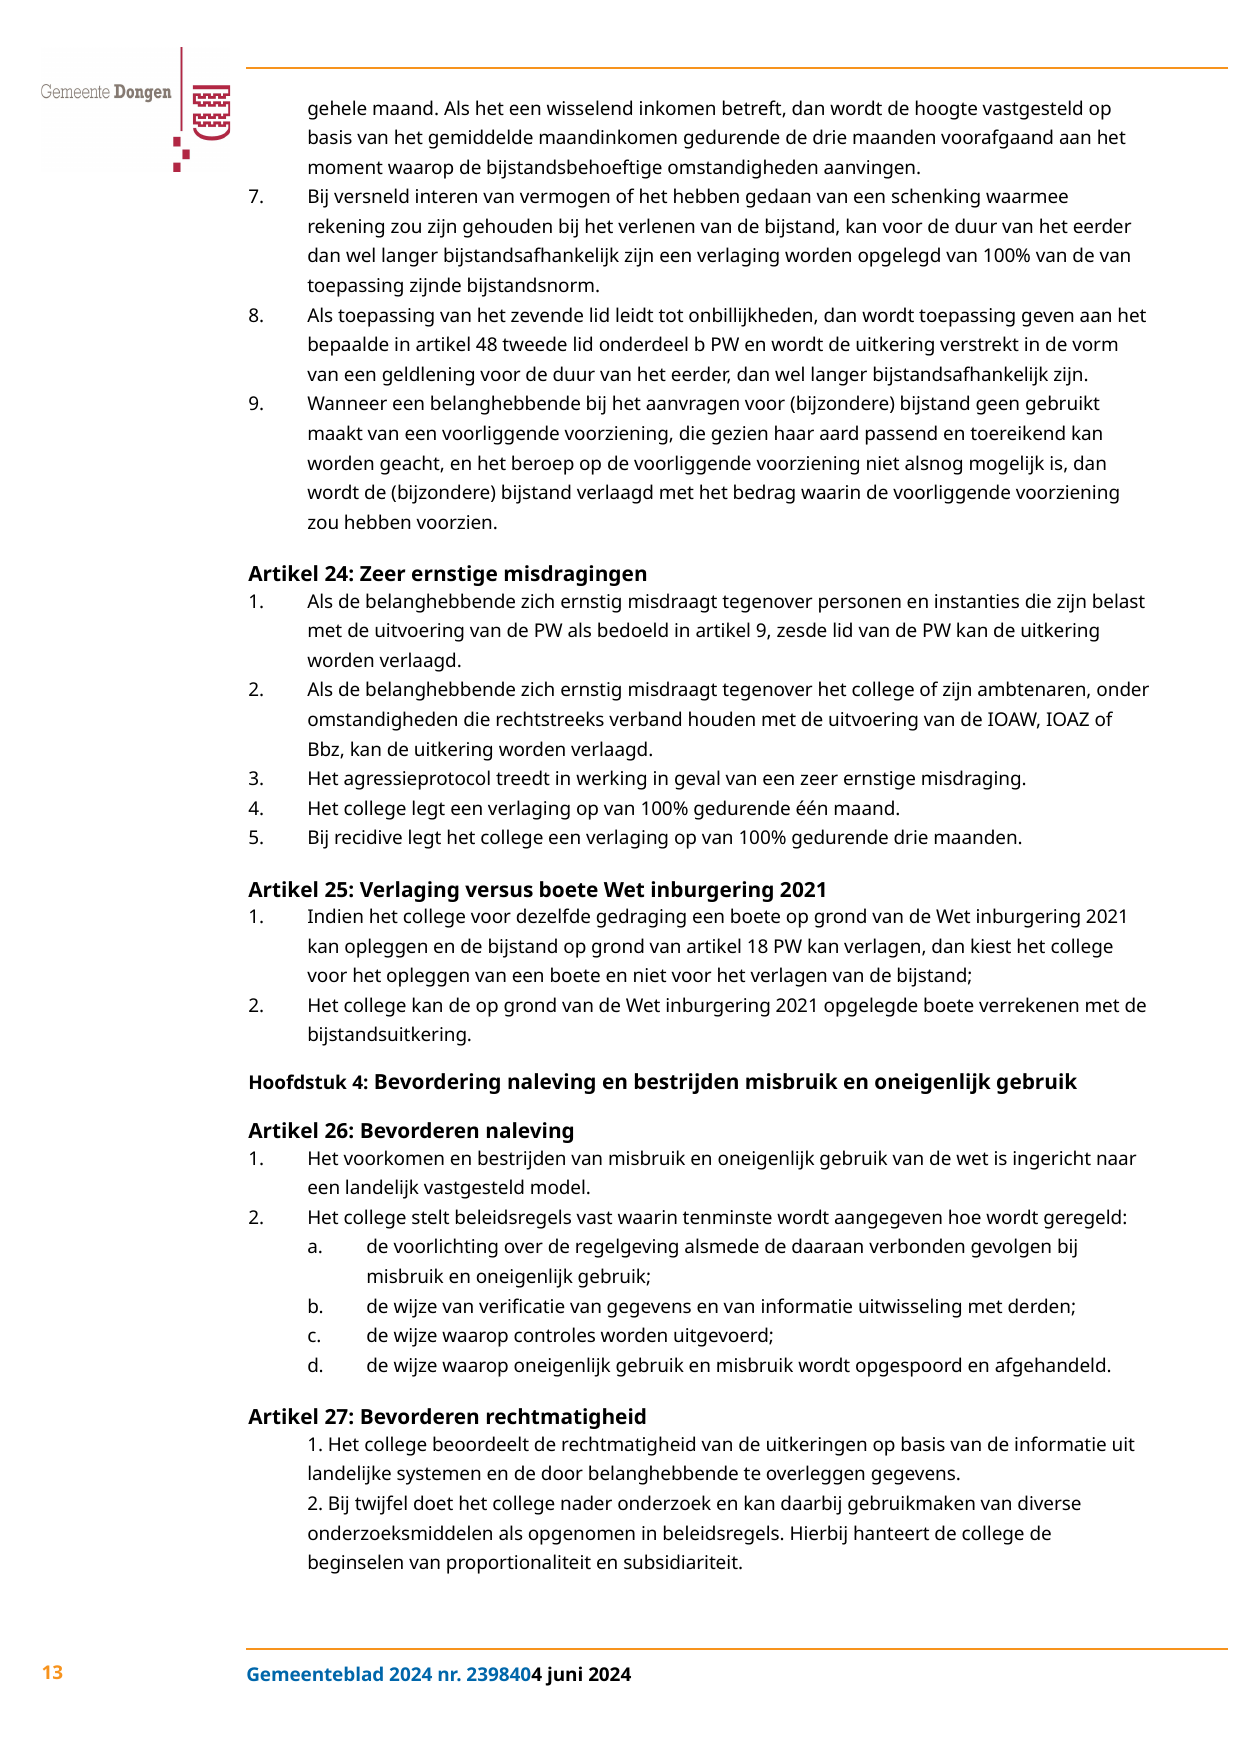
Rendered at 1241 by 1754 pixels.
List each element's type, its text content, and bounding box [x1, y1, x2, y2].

list Het college stelt beleidsregels vast waarin tenminste wordt aangegeven hoe wordt geregeld: [248, 1204, 1152, 1230]
list gehele maand. Als het een wisselend inkomen betreft, dan wordt de hoogte vastgesteld op basis van het gemiddelde maandinkomen gedurende de drie maanden voorafgaand aan het moment waarop de bijstandsbehoeftige omstandigheden aanvingen. [248, 95, 1152, 180]
list Het college kan de op grond van de Wet inburgering 2021 opgelegde boete verrekenen met de bijstandsuitkering. [248, 992, 1152, 1047]
list Indien het college voor dezelfde gedraging een boete op grond van de Wet inburgering 2021 kan opleggen en de bijstand op grond van artikel 18 PW kan verlagen, dan kiest het college voor het opleggen van een boete en niet voor het verlagen van de bijstand; [248, 903, 1152, 988]
picture [41, 47, 231, 172]
list Als toepassing van het zevende lid leidt tot onbillijkheden, dan wordt toepassing geven aan het bepaalde in artikel 48 tweede lid onderdeel b PW en wordt de uitkering verstrekt in de vorm van een geldlening voor de duur van het eerder, dan wel langer bijstandsafhankelijk zijn. [248, 302, 1152, 387]
list 1. Het college beoordeelt de rechtmatigheid van de uitkeringen op basis van de informatie uit landelijke systemen en de door belanghebbende te overleggen gegevens. [248, 1431, 1152, 1486]
text Artikel 26: Bevorderen naleving [248, 1117, 1152, 1145]
list Het voorkomen en bestrijden van misbruik en oneigenlijk gebruik van de wet is ingericht naar een landelijk vastgesteld model. [248, 1145, 1152, 1200]
list de wijze waarop controles worden uitgevoerd; [307, 1322, 1152, 1348]
list de wijze waarop oneigenlijk gebruik en misbruik wordt opgespoord en afgehandeld. [307, 1352, 1152, 1378]
list Bij versneld interen van vermogen of het hebben gedaan van een schenking waarmee rekening zou zijn gehouden bij het verlenen van de bijstand, kan voor de duur van het eerder dan wel langer bijstandsafhankelijk zijn een verlaging worden opgelegd van 100% van de van toepassing zijnde bijstandsnorm. [248, 183, 1152, 298]
list Bij recidive legt het college een verlaging op van 100% gedurende drie maanden. [248, 824, 1152, 850]
list Als de belanghebbende zich ernstig misdraagt tegenover personen en instanties die zijn belast met de uitvoering van de PW als bedoeld in artikel 9, zesde lid van de PW kan de uitkering worden verlaagd. [248, 588, 1152, 673]
text Hoofdstuk 4: Bevordering naleving en bestrijden misbruik en oneigenlijk gebruik [248, 1067, 1152, 1096]
list Wanneer een belanghebbende bij het aanvragen voor (bijzondere) bijstand geen gebruikt maakt van een voorliggende voorziening, die gezien haar aard passend en toereikend kan worden geacht, en het beroep op de voorliggende voorziening niet alsnog mogelijk is, dan wordt de (bijzondere) bijstand verlaagd met het bedrag waarin de voorliggende voorziening zou hebben voorzien. [248, 391, 1152, 535]
list de voorlichting over de regelgeving alsmede de daaraan verbonden gevolgen bij misbruik en oneigenlijk gebruik; [307, 1234, 1152, 1289]
list Het agressieprotocol treedt in werking in geval van een zeer ernstige misdraging. [248, 765, 1152, 791]
list 2. Bij twijfel doet het college nader onderzoek en kan daarbij gebruikmaken van diverse onderzoeksmiddelen als opgenomen in beleidsregels. Hierbij hanteert de college de beginselen van proportionaliteit en subsidiariteit. [248, 1490, 1152, 1575]
list de wijze van verificatie van gegevens en van informatie uitwisseling met derden; [307, 1293, 1152, 1319]
text Artikel 25: Verlaging versus boete Wet inburgering 2021 [248, 875, 1152, 903]
list Als de belanghebbende zich ernstig misdraagt tegenover het college of zijn ambtenaren, onder omstandigheden die rechtstreeks verband houden met de uitvoering van de IOAW, IOAZ of Bbz, kan de uitkering worden verlaagd. [248, 677, 1152, 761]
text Artikel 24: Zeer ernstige misdragingen [248, 559, 1152, 588]
text Artikel 27: Bevorderen rechtmatigheid [248, 1402, 1152, 1431]
list Het college legt een verlaging op van 100% gedurende één maand. [248, 795, 1152, 821]
